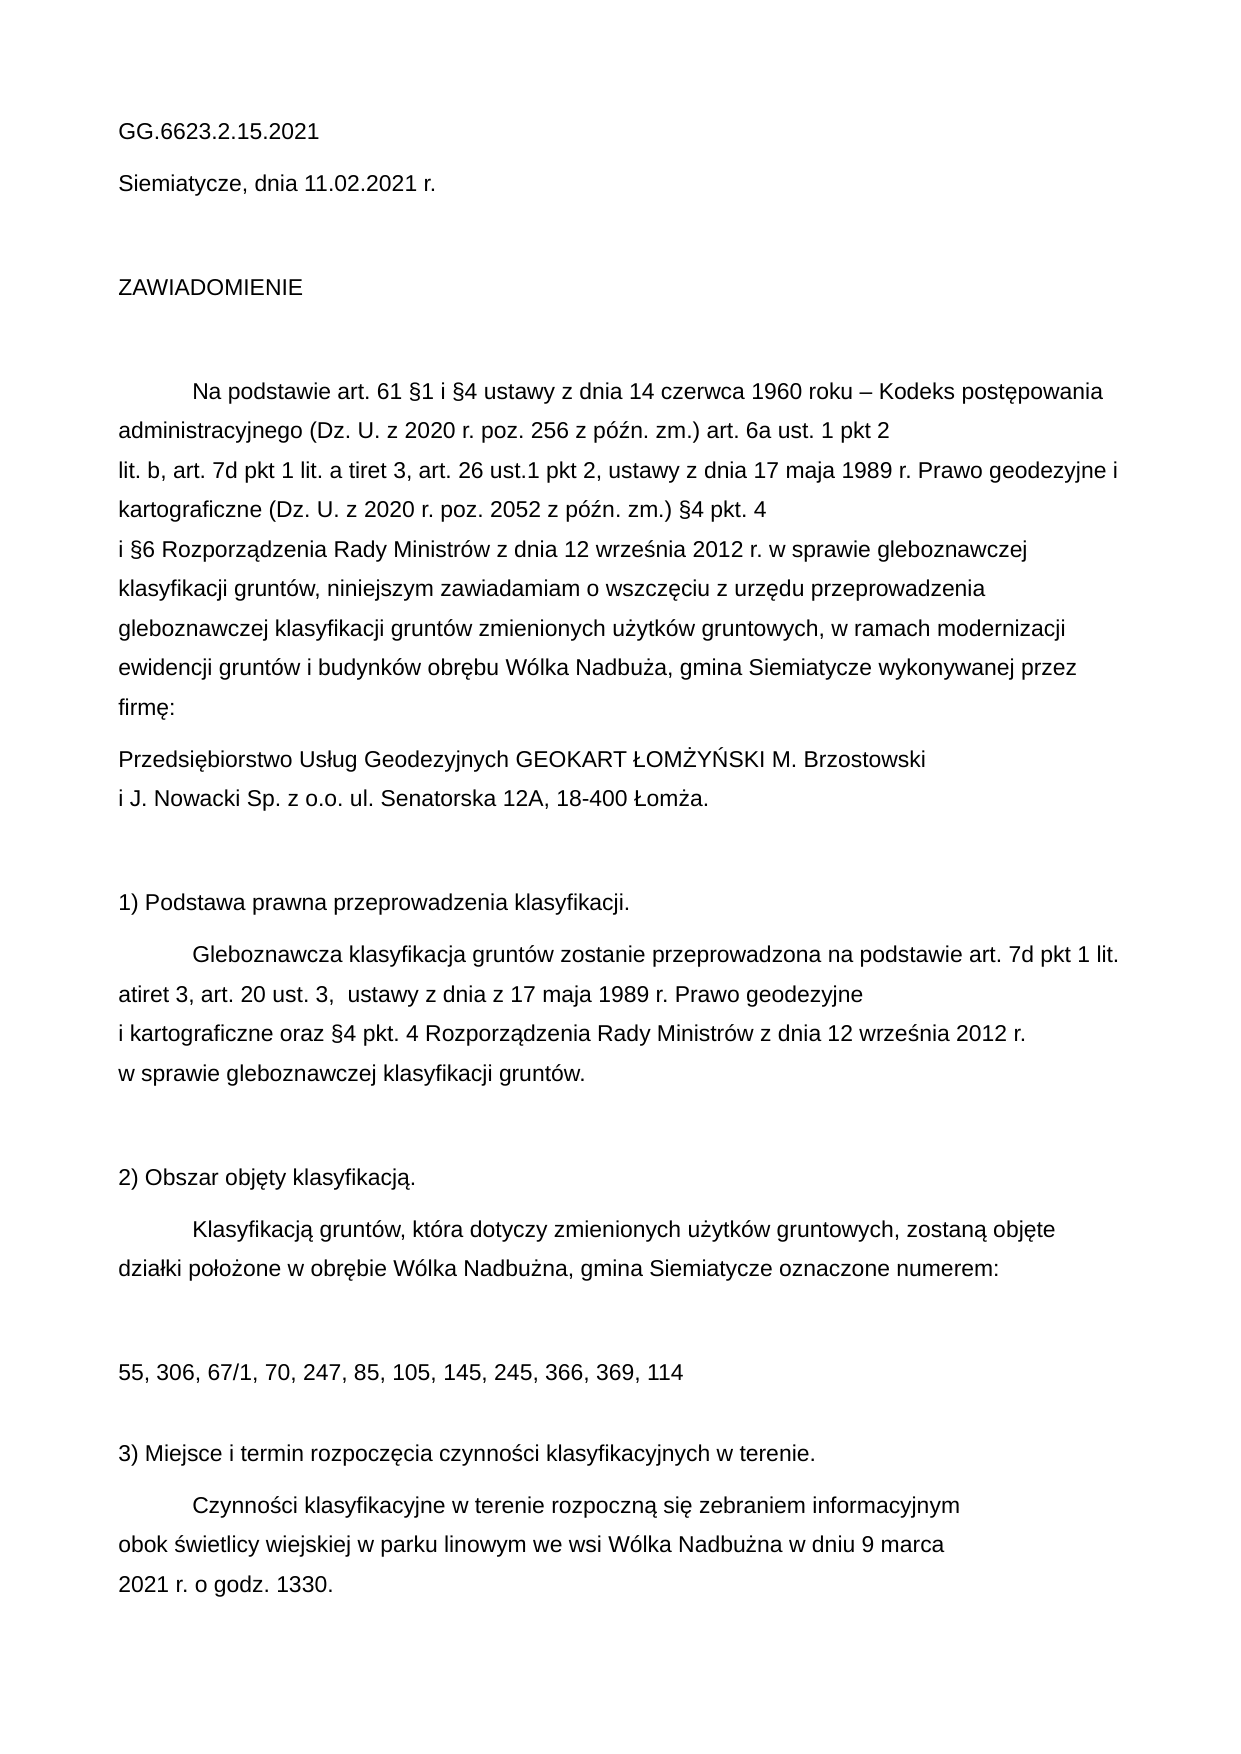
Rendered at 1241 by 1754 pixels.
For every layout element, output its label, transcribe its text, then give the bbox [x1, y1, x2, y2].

text ZAWIADOMIENIE [118, 274, 1122, 300]
text Czynności klasyfikacyjne w terenie rozpoczną się zebraniem informacyjnym obok świetlicy wiejskiej w parku linowym we wsi Wólka Nadbużna w dniu 9 marca 2021 r. o godz. 1330. [118, 1492, 1122, 1597]
text 1) Podstawa prawna przeprowadzenia klasyfikacji. [118, 889, 1122, 916]
text 55, 306, 67/1, 70, 247, 85, 105, 145, 245, 366, 369, 114 [118, 1359, 1122, 1385]
text GG.6623.2.15.2021 [118, 118, 1122, 144]
text Gleboznawcza klasyfikacja gruntów zostanie przeprowadzona na podstawie art. 7d pkt 1 lit. atiret 3, art. 20 ust. 3, ustawy z dnia z 17 maja 1989 r. Prawo geodezyjne i kartograficzne oraz §4 pkt. 4 Rozporządzenia Rady Ministrów z dnia 12 września 2012 r. w sprawie gleboznawczej klasyfikacji gruntów. [118, 941, 1122, 1086]
text Klasyfikacją gruntów, która dotyczy zmienionych użytków gruntowych, zostaną objęte działki położone w obrębie Wólka Nadbużna, gmina Siemiatycze oznaczone numerem: [118, 1216, 1122, 1281]
text Przedsiębiorstwo Usług Geodezyjnych GEOKART ŁOMŻYŃSKI M. Brzostowski i J. Nowacki Sp. z o.o. ul. Senatorska 12A, 18-400 Łomża. [118, 746, 1122, 812]
text 2) Obszar objęty klasyfikacją. [118, 1164, 1122, 1190]
text Siemiatycze, dnia 11.02.2021 r. [118, 170, 1122, 196]
text 3) Miejsce i termin rozpoczęcia czynności klasyfikacyjnych w terenie. [118, 1440, 1122, 1466]
text Na podstawie art. 61 §1 i §4 ustawy z dnia 14 czerwca 1960 roku – Kodeks postępowania administracyjnego (Dz. U. z 2020 r. poz. 256 z późn. zm.) art. 6a ust. 1 pkt 2 lit. b, art. 7d pkt 1 lit. a tiret 3, art. 26 ust.1 pkt 2, ustawy z dnia 17 maja 1989 r. Prawo geodezyjne i kartograficzne (Dz. U. z 2020 r. poz. 2052 z późn. zm.) §4 pkt. 4 i §6 Rozporządzenia Rady Ministrów z dnia 12 września 2012 r. w sprawie gleboznawczej klasyfikacji gruntów, niniejszym zawiadamiam o wszczęciu z urzędu przeprowadzenia gleboznawczej klasyfikacji gruntów zmienionych użytków gruntowych, w ramach modernizacji ewidencji gruntów i budynków obrębu Wólka Nadbuża, gmina Siemiatycze wykonywanej przez firmę: [118, 378, 1122, 720]
